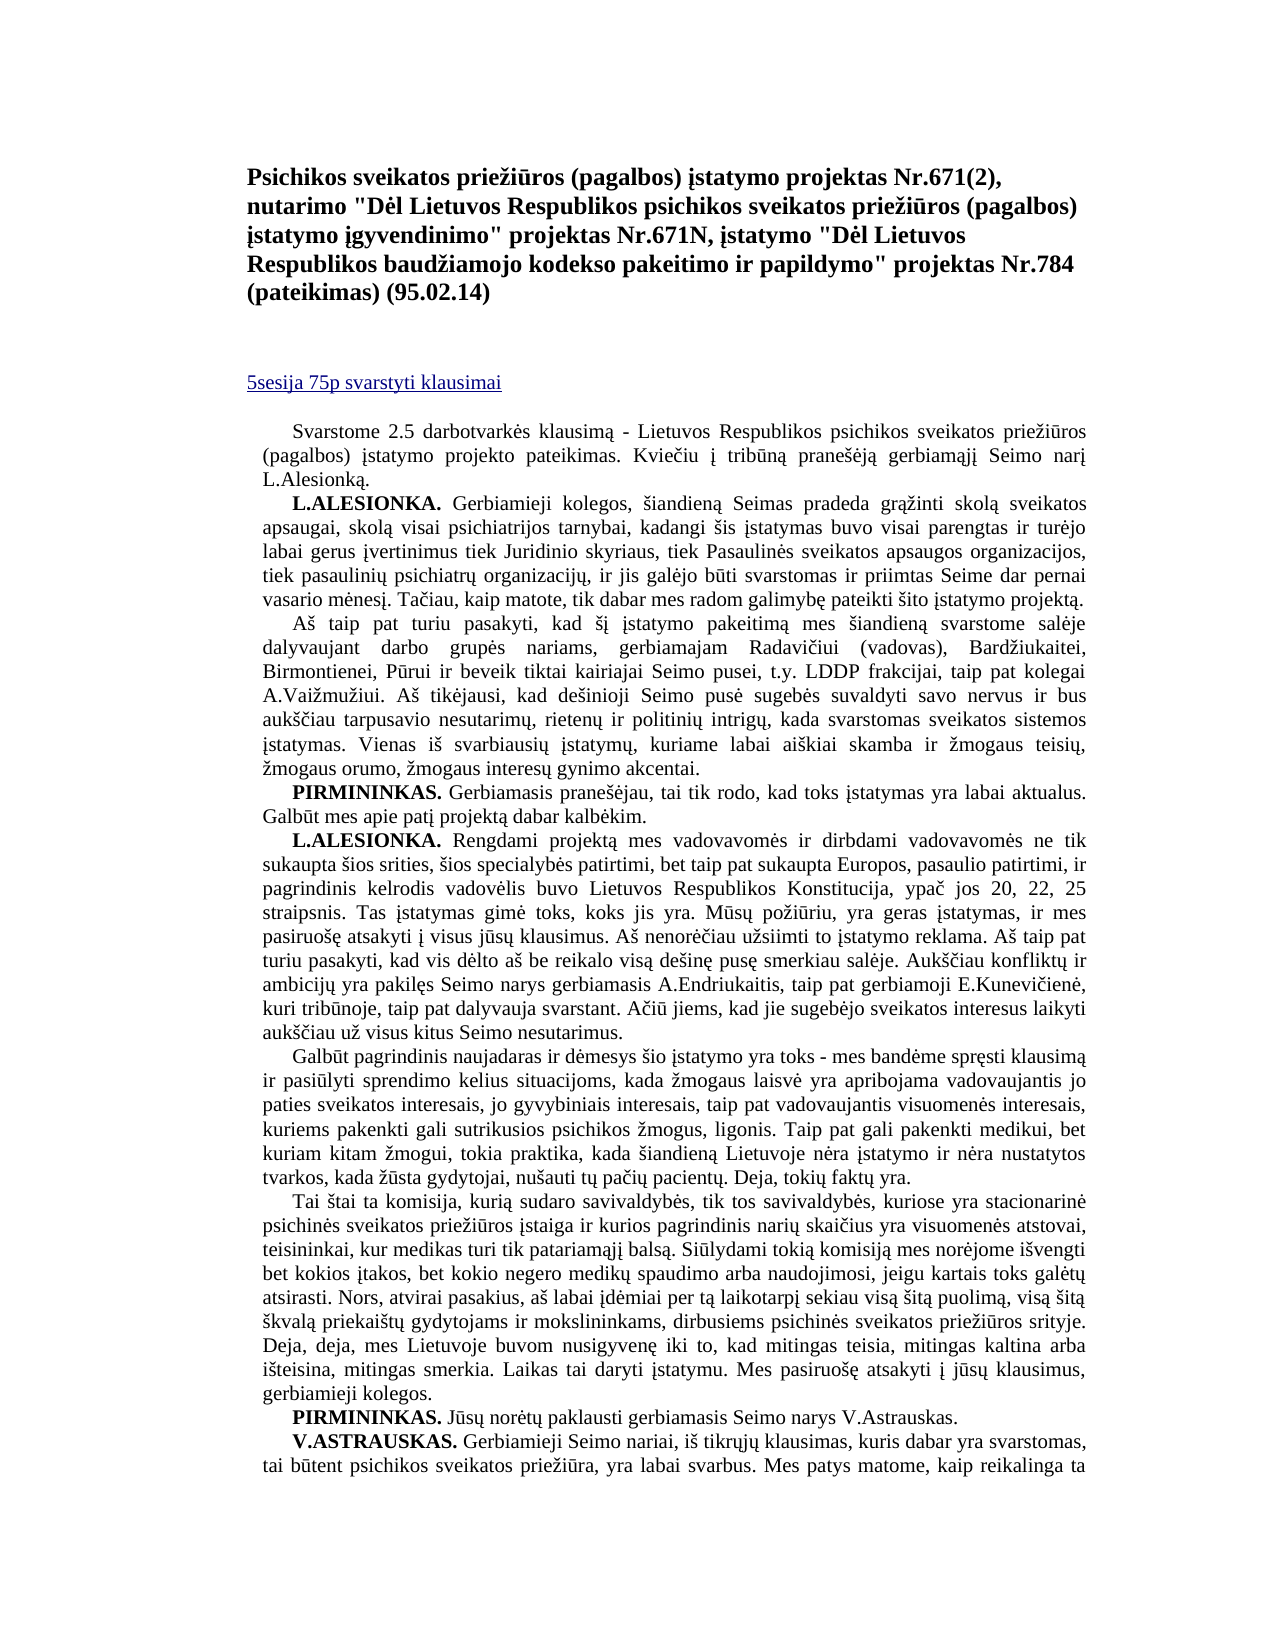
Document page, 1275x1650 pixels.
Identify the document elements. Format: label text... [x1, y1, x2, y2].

text Galbūt pagrindinis naujadaras ir dėmesys šio įstatymo yra toks - mes bandėme spręsti klausimą ir pasiūlyti sprendimo kelius situacijoms, kada žmogaus laisvė yra apribojama vadovaujantis jo paties sveikatos interesais, jo gyvybiniais interesais, taip pat vadovaujantis visuomenės interesais, kuriems pakenkti gali sutrikusios psichikos žmogus, ligonis. Taip pat gali pakenkti medikui, bet kuriam kitam žmogui, tokia praktika, kada šiandieną Lietuvoje nėra įstatymo ir nėra nustatytos tvarkos, kada žūsta gydytojai, nušauti tų pačių pacientų. Deja, tokių faktų yra. [262, 1044, 1087, 1189]
text PIRMININKAS. Gerbiamasis pranešėjau, tai tik rodo, kad toks įstatymas yra labai aktualus. Galbūt mes apie patį projektą dabar kalbėkim. [262, 779, 1087, 828]
text PIRMININKAS. Jūsų norėtų paklausti gerbiamasis Seimo narys V.Astrauskas. [262, 1405, 1087, 1429]
text 5sesija 75p svarstyti klausimai [247, 370, 1087, 394]
text Svarstome 2.5 darbotvarkės klausimą - Lietuvos Respublikos psichikos sveikatos priežiūros (pagalbos) įstatymo projekto pateikimas. Kviečiu į tribūną pranešėją gerbiamąjį Seimo narį L.Alesionką. [262, 419, 1087, 491]
text Psichikos sveikatos priežiūros (pagalbos) įstatymo projektas Nr.671(2), nutarimo "Dėl Lietuvos Respublikos psichikos sveikatos priežiūros (pagalbos) įstatymo įgyvendinimo" projektas Nr.671N, įstatymo "Dėl Lietuvos Respublikos baudžiamojo kodekso pakeitimo ir papildymo" projektas Nr.784 (pateikimas) (95.02.14) [247, 162, 1087, 306]
text V.ASTRAUSKAS. Gerbiamieji Seimo nariai, iš tikrųjų klausimas, kuris dabar yra svarstomas, tai būtent psichikos sveikatos priežiūra, yra labai svarbus. Mes patys matome, kaip reikalinga ta [262, 1429, 1087, 1477]
text Tai štai ta komisija, kurią sudaro savivaldybės, tik tos savivaldybės, kuriose yra stacionarinė psichinės sveikatos priežiūros įstaiga ir kurios pagrindinis narių skaičius yra visuomenės atstovai, teisininkai, kur medikas turi tik patariamąjį balsą. Siūlydami tokią komisiją mes norėjome išvengti bet kokios įtakos, bet kokio negero medikų spaudimo arba naudojimosi, jeigu kartais toks galėtų atsirasti. Nors, atvirai pasakius, aš labai įdėmiai per tą laikotarpį sekiau visą šitą puolimą, visą šitą škvalą priekaištų gydytojams ir mokslininkams, dirbusiems psichinės sveikatos priežiūros srityje. Deja, deja, mes Lietuvoje buvom nusigyvenę iki to, kad mitingas teisia, mitingas kaltina arba išteisina, mitingas smerkia. Laikas tai daryti įstatymu. Mes pasiruošę atsakyti į jūsų klausimus, gerbiamieji kolegos. [262, 1189, 1087, 1405]
text L.ALESIONKA. Gerbiamieji kolegos, šiandieną Seimas pradeda grąžinti skolą sveikatos apsaugai, skolą visai psichiatrijos tarnybai, kadangi šis įstatymas buvo visai parengtas ir turėjo labai gerus įvertinimus tiek Juridinio skyriaus, tiek Pasaulinės sveikatos apsaugos organizacijos, tiek pasaulinių psichiatrų organizacijų, ir jis galėjo būti svarstomas ir priimtas Seime dar pernai vasario mėnesį. Tačiau, kaip matote, tik dabar mes radom galimybę pateikti šito įstatymo projektą. [262, 491, 1087, 611]
text Aš taip pat turiu pasakyti, kad šį įstatymo pakeitimą mes šiandieną svarstome salėje dalyvaujant darbo grupės nariams, gerbiamajam Radavičiui (vadovas), Bardžiukaitei, Birmontienei, Pūrui ir beveik tiktai kairiajai Seimo pusei, t.y. LDDP frakcijai, taip pat kolegai A.Vaižmužiui. Aš tikėjausi, kad dešinioji Seimo pusė sugebės suvaldyti savo nervus ir bus aukščiau tarpusavio nesutarimų, rietenų ir politinių intrigų, kada svarstomas sveikatos sistemos įstatymas. Vienas iš svarbiausių įstatymų, kuriame labai aiškiai skamba ir žmogaus teisių, žmogaus orumo, žmogaus interesų gynimo akcentai. [262, 611, 1087, 779]
text L.ALESIONKA. Rengdami projektą mes vadovavomės ir dirbdami vadovavomės ne tik sukaupta šios srities, šios specialybės patirtimi, bet taip pat sukaupta Europos, pasaulio patirtimi, ir pagrindinis kelrodis vadovėlis buvo Lietuvos Respublikos Konstitucija, ypač jos 20, 22, 25 straipsnis. Tas įstatymas gimė toks, koks jis yra. Mūsų požiūriu, yra geras įstatymas, ir mes pasiruošę atsakyti į visus jūsų klausimus. Aš nenorėčiau užsiimti to įstatymo reklama. Aš taip pat turiu pasakyti, kad vis dėlto aš be reikalo visą dešinę pusę smerkiau salėje. Aukščiau konfliktų ir ambicijų yra pakilęs Seimo narys gerbiamasis A.Endriukaitis, taip pat gerbiamoji E.Kunevičienė, kuri tribūnoje, taip pat dalyvauja svarstant. Ačiū jiems, kad jie sugebėjo sveikatos interesus laikyti aukščiau už visus kitus Seimo nesutarimus. [262, 828, 1087, 1044]
